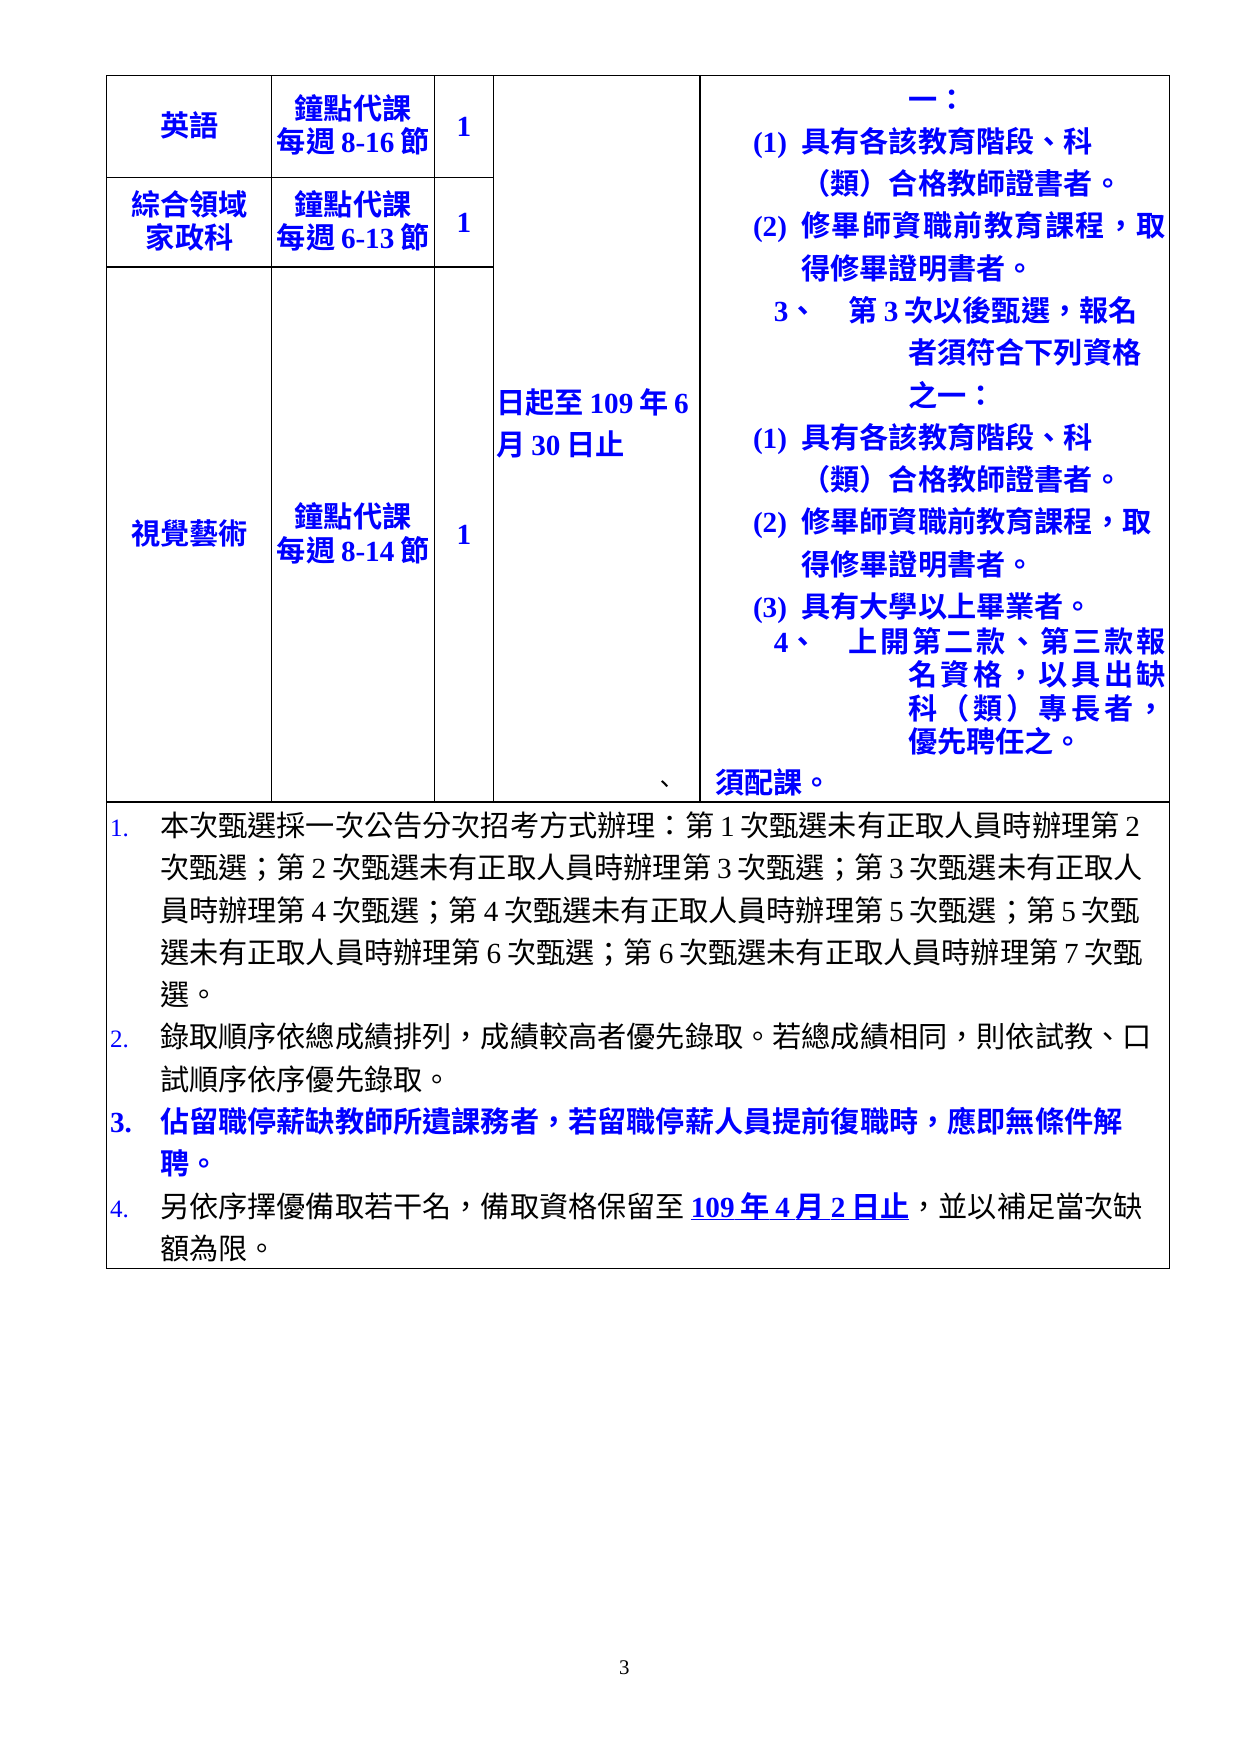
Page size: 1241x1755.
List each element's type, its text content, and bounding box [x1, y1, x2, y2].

table_cell 1 [435, 268, 493, 801]
table_cell 視覺藝術 [107, 268, 271, 801]
table_cell 日起至109年6月30日止 [494, 76, 699, 801]
table_cell 1 [435, 178, 493, 266]
table_cell 1 [435, 76, 493, 177]
table_cell 鐘點代課 每週8-16節 [272, 76, 434, 177]
table_cell 鐘點代課 每週8-14節 [272, 268, 434, 801]
table_cell 綜合領域 家政科 [107, 178, 271, 266]
table_cell 鐘點代課 每週6-13節 [272, 178, 434, 266]
table_cell 英語 [107, 76, 271, 177]
table_cell 本次甄選採一次公告分次招考方式辦理：第1次甄選未有正取人員時辦理第2次甄選；第2次甄選未有正取人員時辦理第3次甄選；第3次甄選未有正取人員時辦理第4次甄選；第4次甄選未有正取人員時辦理第5次甄選；第5次甄選未有正取人員時辦理第6次甄選；第6次甄選未有正取人員時辦理第7次甄選。 錄取順序依總成績排列，成績較高者優先錄取。若總成績相同，則依試教、口試順序依序優先錄取。 佔留職停薪缺教師所遺課務者，若留職停薪人員提前復職時，應即無條件解聘。 另依序擇優備取若干名，備取資格保留至109年4月2日止，並以補足當次缺額為限。 [107, 803, 1169, 1268]
table_cell 108.06.26報名為第1次。 108.06.28報名為第2次。 108.07.02報名為第3次。 108.07.04報名為第4次。 108.07.08報名為第5次。 108.07.10報名為第6次。 108.07.12報名為第7次。 如缺額補滿於網站公告即不再進行下次甄選。 第1次甄選時，報名者須符合下列資格：具有各該教育階段、科（類）合格教師證書者。 第2次甄選時，報名者須符合下列資格之一： 具有各該教育階段、科（類）合格教師證書者。 修畢師資職前教育課程，取得修畢證明書者。 第3次以後甄選，報名者須符合下列資格之一： 具有各該教育階段、科（類）合格教師證書者。 修畢師資職前教育課程，取得修畢證明書者。 具有大學以上畢業者。 上開第二款、第三款報名資格，以具出缺科（類）專長者，優先聘任之。 須配課。 [701, 76, 1169, 801]
